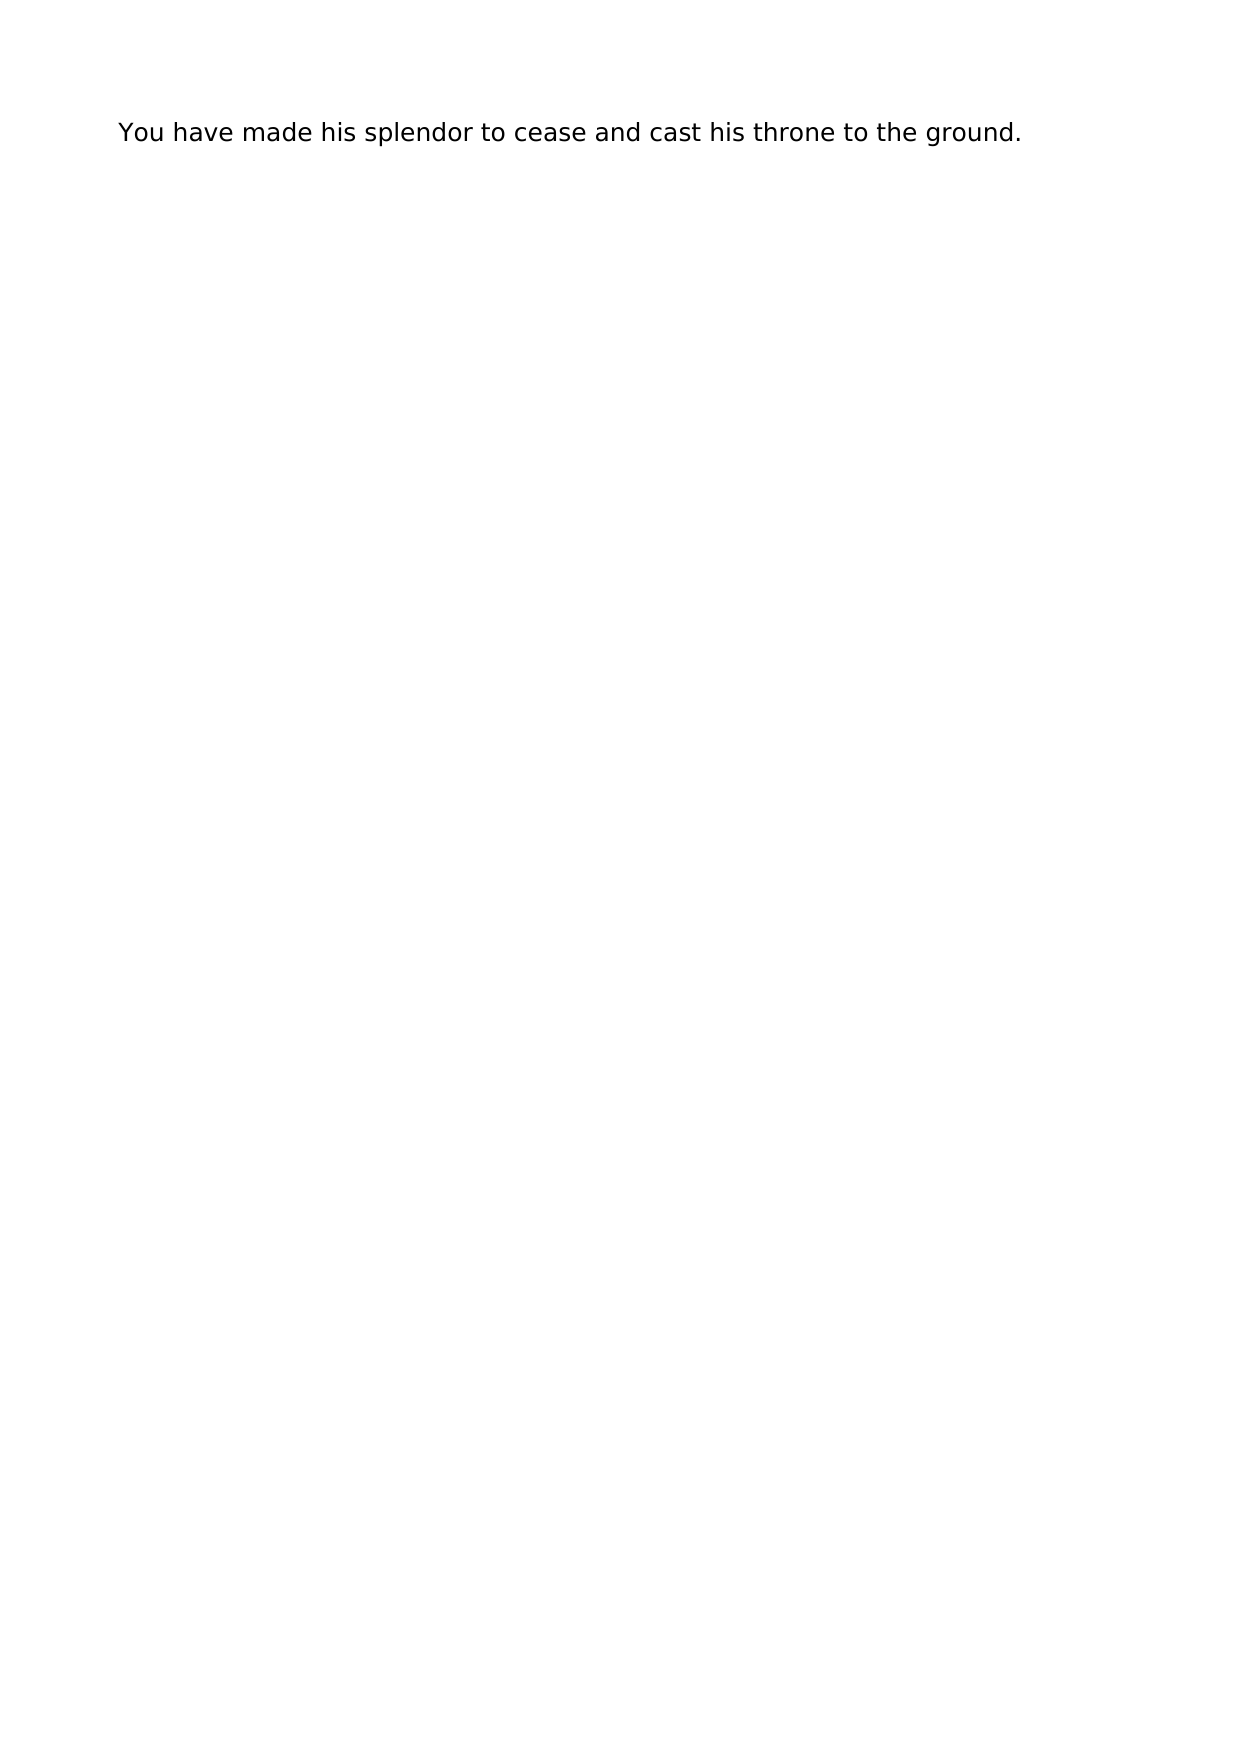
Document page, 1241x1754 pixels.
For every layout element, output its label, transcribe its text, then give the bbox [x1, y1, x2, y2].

text You have made his splendor to cease and cast his throne to the ground. [118, 118, 1122, 147]
